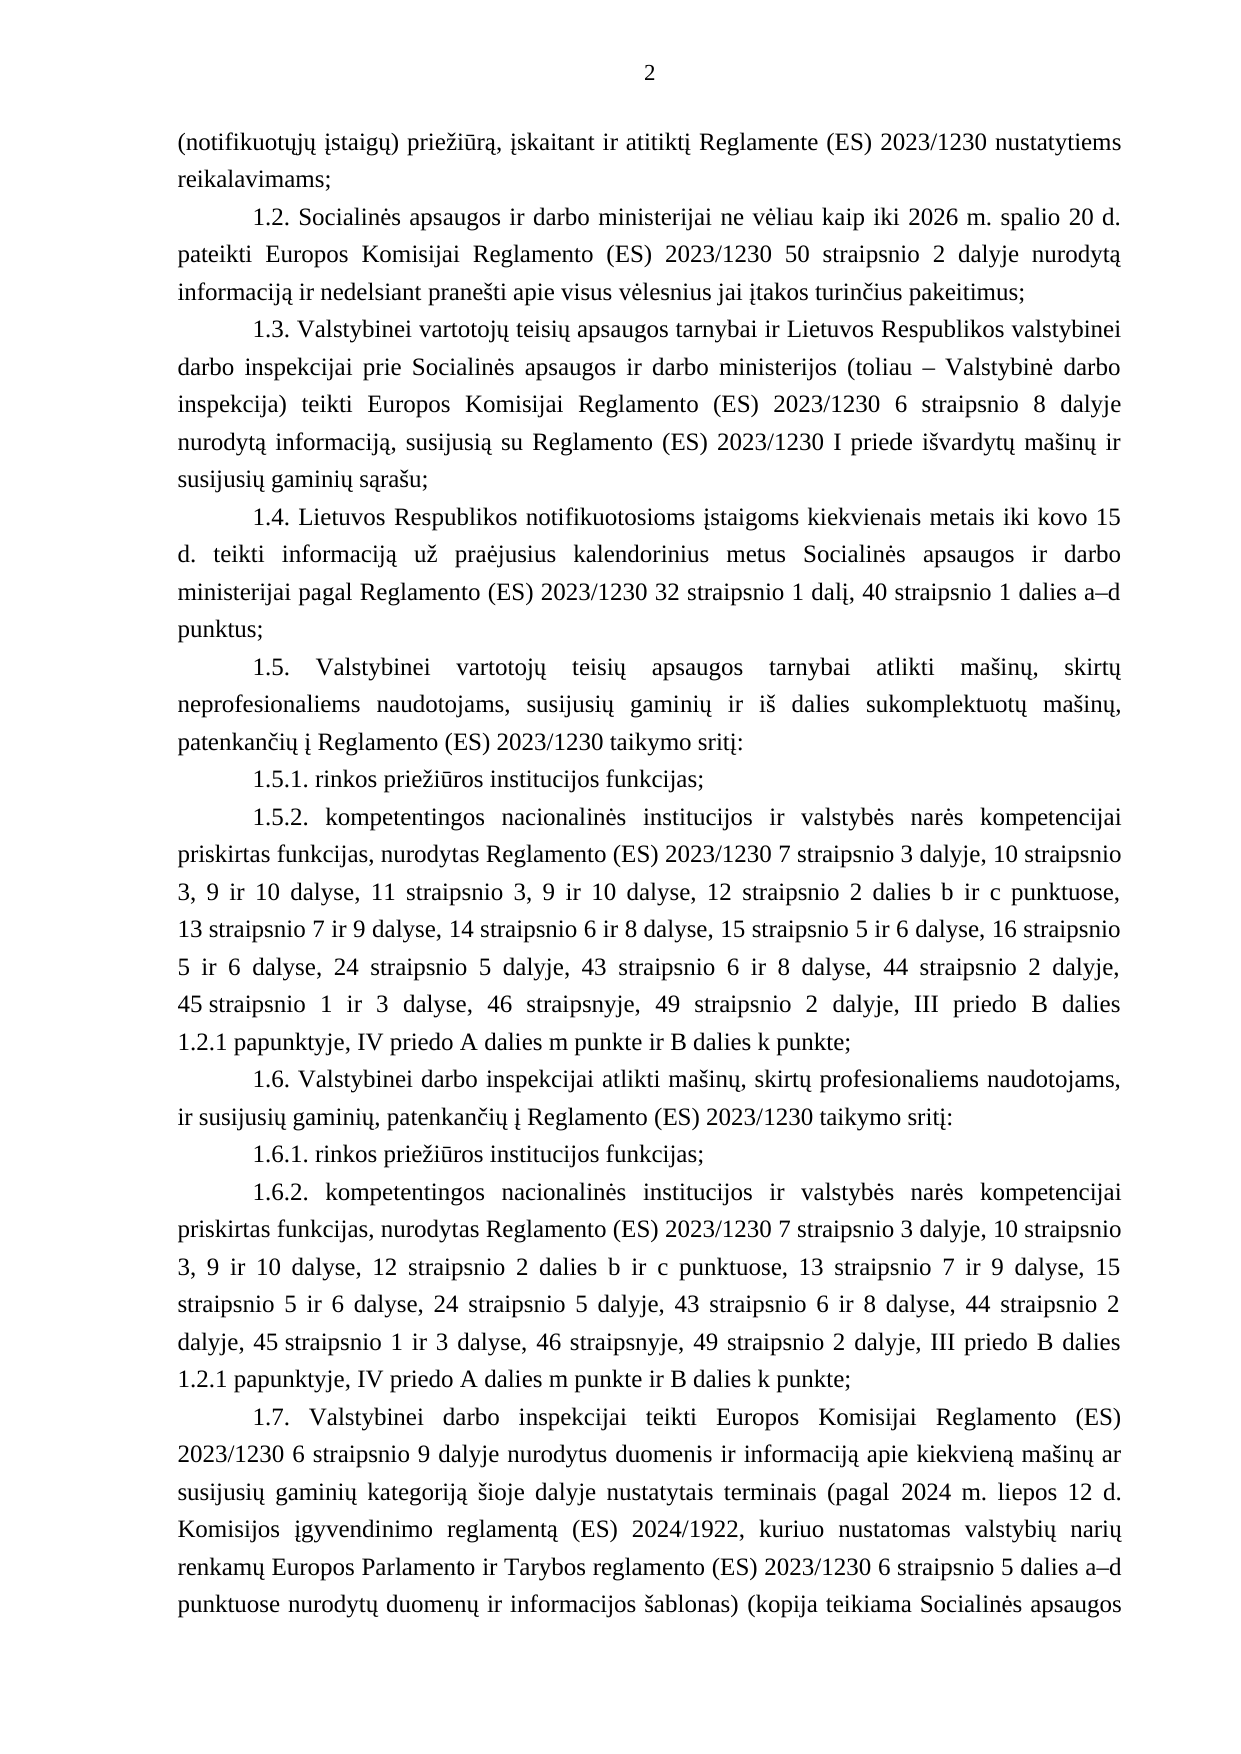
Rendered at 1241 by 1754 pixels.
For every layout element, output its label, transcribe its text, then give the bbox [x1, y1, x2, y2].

text 1.6.2. kompetentingos nacionalinės institucijos ir valstybės narės kompetencijai priskirtas funkcijas, nurodytas Reglamento (ES) 2023/1230 7 straipsnio 3 dalyje, 10 straipsnio 3, 9 ir 10 dalyse, 12 straipsnio 2 dalies b ir c punktuose, 13 straipsnio 7 ir 9 dalyse, 15 straipsnio 5 ir 6 dalyse, 24 straipsnio 5 dalyje, 43 straipsnio 6 ir 8 dalyse, 44 straipsnio 2 dalyje, 45 straipsnio 1 ir 3 dalyse, 46 straipsnyje, 49 straipsnio 2 dalyje, III priedo B dalies 1.2.1 papunktyje, IV priedo A dalies m punkte ir B dalies k punkte; [177, 1168, 1122, 1393]
text 1.4. Lietuvos Respublikos notifikuotosioms įstaigoms kiekvienais metais iki kovo 15 d. teikti informaciją už praėjusius kalendorinius metus Socialinės apsaugos ir darbo ministerijai pagal Reglamento (ES) 2023/1230 32 straipsnio 1 dalį, 40 straipsnio 1 dalies a–d punktus; [177, 493, 1122, 643]
text 1.5.1. rinkos priežiūros institucijos funkcijas; [177, 756, 1122, 793]
text 1.5.2. kompetentingos nacionalinės institucijos ir valstybės narės kompetencijai priskirtas funkcijas, nurodytas Reglamento (ES) 2023/1230 7 straipsnio 3 dalyje, 10 straipsnio 3, 9 ir 10 dalyse, 11 straipsnio 3, 9 ir 10 dalyse, 12 straipsnio 2 dalies b ir c punktuose, 13 straipsnio 7 ir 9 dalyse, 14 straipsnio 6 ir 8 dalyse, 15 straipsnio 5 ir 6 dalyse, 16 straipsnio 5 ir 6 dalyse, 24 straipsnio 5 dalyje, 43 straipsnio 6 ir 8 dalyse, 44 straipsnio 2 dalyje, 45 straipsnio 1 ir 3 dalyse, 46 straipsnyje, 49 straipsnio 2 dalyje, III priedo B dalies 1.2.1 papunktyje, IV priedo A dalies m punkte ir B dalies k punkte; [177, 793, 1122, 1056]
text 1.5. Valstybinei vartotojų teisių apsaugos tarnybai atlikti mašinų, skirtų neprofesionaliems naudotojams, susijusių gaminių ir iš dalies sukomplektuotų mašinų, patenkančių į Reglamento (ES) 2023/1230 taikymo sritį: [177, 643, 1122, 756]
text 1.6. Valstybinei darbo inspekcijai atlikti mašinų, skirtų profesionaliems naudotojams, ir susijusių gaminių, patenkančių į Reglamento (ES) 2023/1230 taikymo sritį: [177, 1056, 1122, 1131]
text 1.7. Valstybinei darbo inspekcijai teikti Europos Komisijai Reglamento (ES) 2023/1230 6 straipsnio 9 dalyje nurodytus duomenis ir informaciją apie kiekvieną mašinų ar susijusių gaminių kategoriją šioje dalyje nustatytais terminais (pagal 2024 m. liepos 12 d. Komisijos įgyvendinimo reglamentą (ES) 2024/1922, kuriuo nustatomas valstybių narių renkamų Europos Parlamento ir Tarybos reglamento (ES) 2023/1230 6 straipsnio 5 dalies a–d punktuose nurodytų duomenų ir informacijos šablonas) (kopija teikiama Socialinės apsaugos [177, 1393, 1122, 1618]
text 1.6.1. rinkos priežiūros institucijos funkcijas; [177, 1131, 1122, 1168]
text 1.2. Socialinės apsaugos ir darbo ministerijai ne vėliau kaip iki 2026 m. spalio 20 d. pateikti Europos Komisijai Reglamento (ES) 2023/1230 50 straipsnio 2 dalyje nurodytą informaciją ir nedelsiant pranešti apie visus vėlesnius jai įtakos turinčius pakeitimus; [177, 193, 1122, 306]
text (notifikuotųjų įstaigų) priežiūrą, įskaitant ir atitiktį Reglamente (ES) 2023/1230 nustatytiems reikalavimams; [177, 118, 1122, 193]
text 1.3. Valstybinei vartotojų teisių apsaugos tarnybai ir Lietuvos Respublikos valstybinei darbo inspekcijai prie Socialinės apsaugos ir darbo ministerijos (toliau – Valstybinė darbo inspekcija) teikti Europos Komisijai Reglamento (ES) 2023/1230 6 straipsnio 8 dalyje nurodytą informaciją, susijusią su Reglamento (ES) 2023/1230 I priede išvardytų mašinų ir susijusių gaminių sąrašu; [177, 306, 1122, 493]
